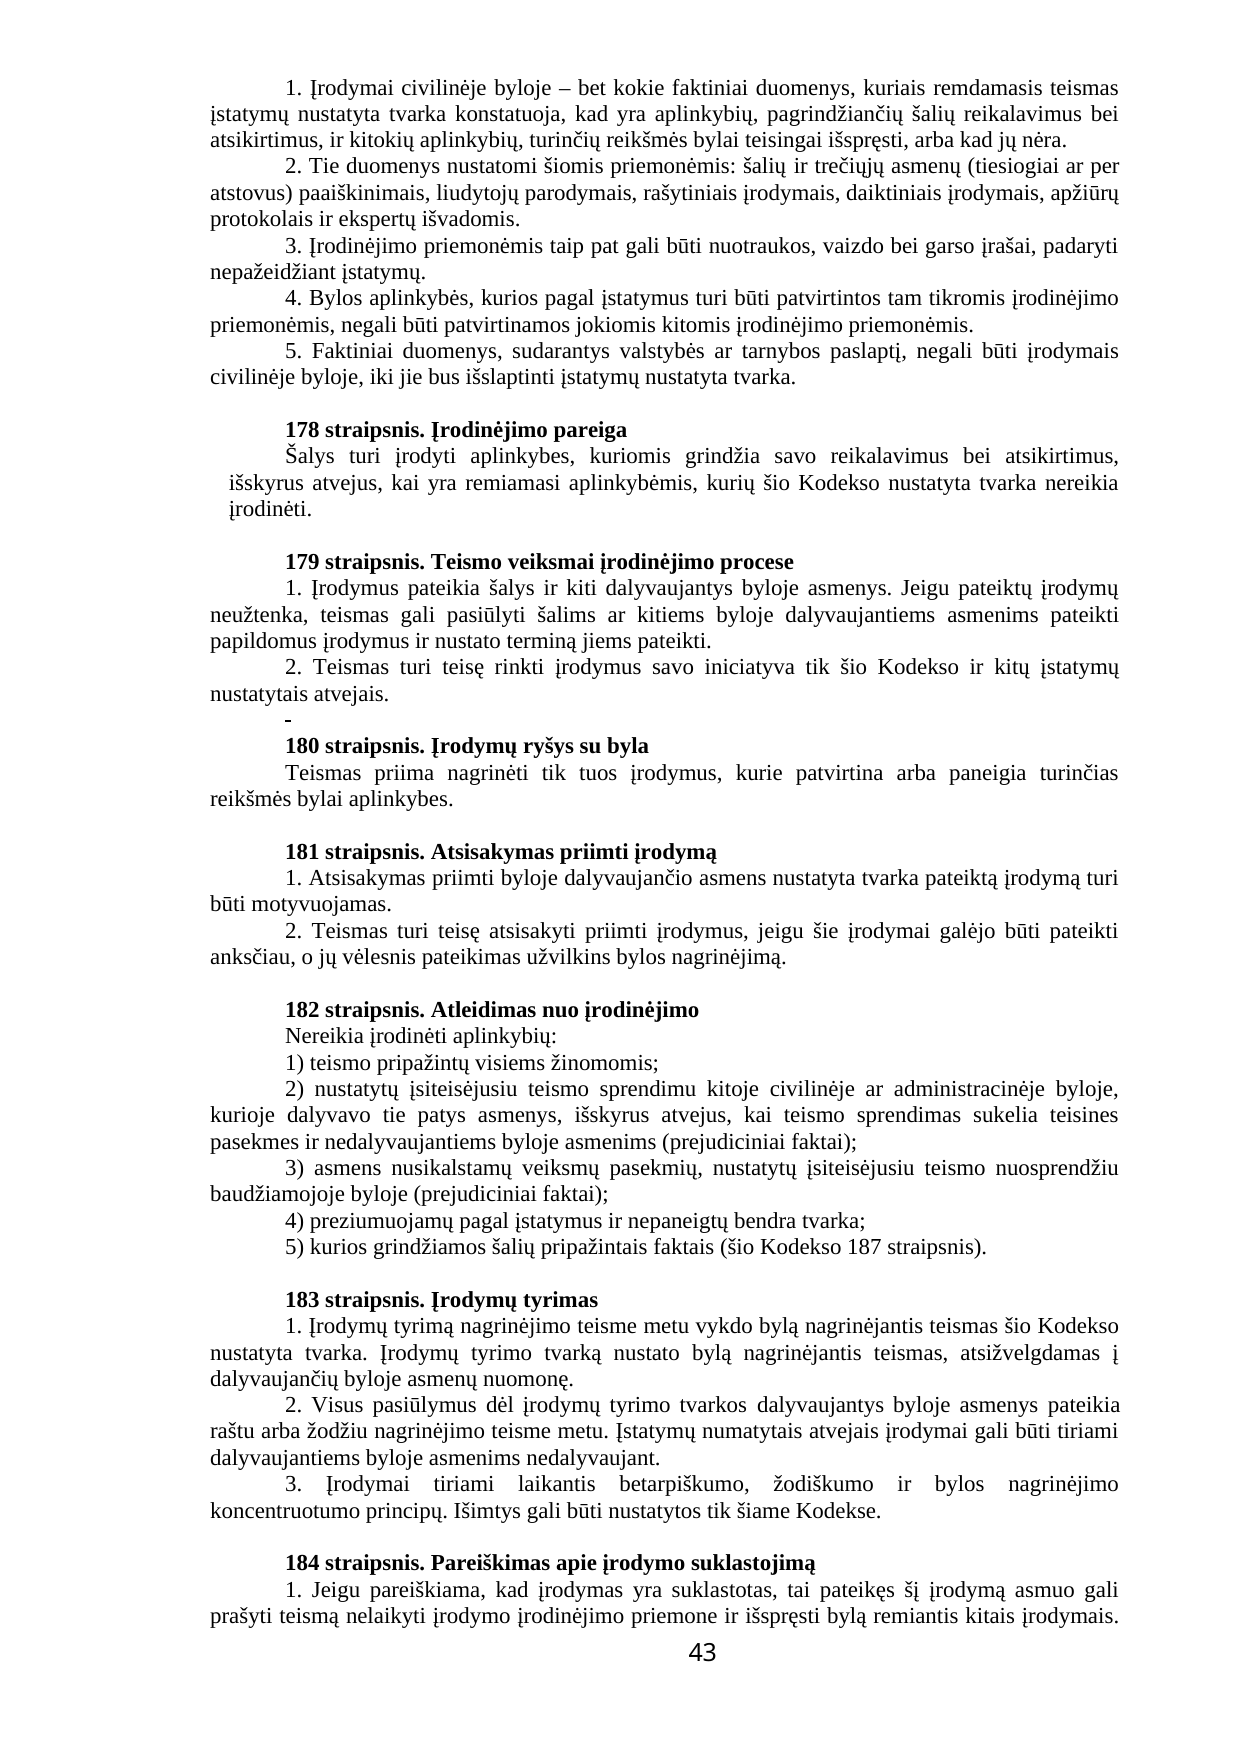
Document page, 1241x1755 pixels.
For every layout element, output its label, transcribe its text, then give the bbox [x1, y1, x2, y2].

text 1. Jeigu pareiškiama, kad įrodymas yra suklastotas, tai pateikęs šį įrodymą asmuo gali prašyti teismą nelaikyti įrodymo įrodinėjimo priemone ir išspręsti bylą remiantis kitais įrodymais. [210, 1576, 1120, 1628]
text Nereikia įrodinėti aplinkybių: [210, 1022, 1120, 1049]
text 2. Teismas turi teisę rinkti įrodymus savo iniciatyva tik šio Kodekso ir kitų įstatymų nustatytais atvejais. [210, 653, 1120, 706]
text 5. Faktiniai duomenys, sudarantys valstybės ar tarnybos paslaptį, negali būti įrodymais civilinėje byloje, iki jie bus išslaptinti įstatymų nustatyta tvarka. [210, 337, 1120, 390]
text 4. Bylos aplinkybės, kurios pagal įstatymus turi būti patvirtintos tam tikromis įrodinėjimo priemonėmis, negali būti patvirtinamos jokiomis kitomis įrodinėjimo priemonėmis. [210, 284, 1120, 337]
text 3. Įrodinėjimo priemonėmis taip pat gali būti nuotraukos, vaizdo bei garso įrašai, padaryti nepažeidžiant įstatymų. [210, 232, 1120, 284]
text 182 straipsnis. Atleidimas nuo įrodinėjimo [210, 996, 1120, 1022]
text 178 straipsnis. Įrodinėjimo pareiga [210, 416, 1120, 442]
text 1. Įrodymai civilinėje byloje – bet kokie faktiniai duomenys, kuriais remdamasis teismas įstatymų nustatyta tvarka konstatuoja, kad yra aplinkybių, pagrindžiančių šalių reikalavimus bei atsikirtimus, ir kitokių aplinkybių, turinčių reikšmės bylai teisingai išspręsti, arba kad jų nėra. [210, 73, 1120, 153]
text 2. Teismas turi teisę atsisakyti priimti įrodymus, jeigu šie įrodymai galėjo būti pateikti anksčiau, o jų vėlesnis pateikimas užvilkins bylos nagrinėjimą. [210, 917, 1120, 969]
text 184 straipsnis. Pareiškimas apie įrodymo suklastojimą [210, 1549, 1120, 1576]
text 3. Įrodymai tiriami laikantis betarpiškumo, žodiškumo ir bylos nagrinėjimo koncentruotumo principų. Išimtys gali būti nustatytos tik šiame Kodekse. [210, 1470, 1120, 1523]
text 1. Įrodymus pateikia šalys ir kiti dalyvaujantys byloje asmenys. Jeigu pateiktų įrodymų neužtenka, teismas gali pasiūlyti šalims ar kitiems byloje dalyvaujantiems asmenims pateikti papildomus įrodymus ir nustato terminą jiems pateikti. [210, 574, 1120, 653]
text 2. Tie duomenys nustatomi šiomis priemonėmis: šalių ir trečiųjų asmenų (tiesiogiai ar per atstovus) paaiškinimais, liudytojų parodymais, rašytiniais įrodymais, daiktiniais įrodymais, apžiūrų protokolais ir ekspertų išvadomis. [210, 153, 1120, 232]
text 4) preziumuojamų pagal įstatymus ir nepaneigtų bendra tvarka; [210, 1207, 1120, 1233]
text Šalys turi įrodyti aplinkybes, kuriomis grindžia savo reikalavimus bei atsikirtimus, išskyrus atvejus, kai yra remiamasi aplinkybėmis, kurių šio Kodekso nustatyta tvarka nereikia įrodinėti. [229, 442, 1120, 522]
text 2) nustatytų įsiteisėjusiu teismo sprendimu kitoje civilinėje ar administracinėje byloje, kurioje dalyvavo tie patys asmenys, išskyrus atvejus, kai teismo sprendimas sukelia teisines pasekmes ir nedalyvaujantiems byloje asmenims (prejudiciniai faktai); [210, 1075, 1120, 1154]
text 181 straipsnis. Atsisakymas priimti įrodymą [210, 838, 1120, 864]
text 179 straipsnis. Teismo veiksmai įrodinėjimo procese [210, 548, 1120, 574]
text 180 straipsnis. Įrodymų ryšys su byla [210, 732, 1120, 759]
text 5) kurios grindžiamos šalių pripažintais faktais (šio Kodekso 187 straipsnis). [210, 1233, 1120, 1259]
text 1) teismo pripažintų visiems žinomomis; [210, 1049, 1120, 1075]
text 1. Atsisakymas priimti byloje dalyvaujančio asmens nustatyta tvarka pateiktą įrodymą turi būti motyvuojamas. [210, 864, 1120, 917]
text 1. Įrodymų tyrimą nagrinėjimo teisme metu vykdo bylą nagrinėjantis teismas šio Kodekso nustatyta tvarka. Įrodymų tyrimo tvarką nustato bylą nagrinėjantis teismas, atsižvelgdamas į dalyvaujančių byloje asmenų nuomonę. [210, 1312, 1120, 1391]
text 3) asmens nusikalstamų veiksmų pasekmių, nustatytų įsiteisėjusiu teismo nuosprendžiu baudžiamojoje byloje (prejudiciniai faktai); [210, 1154, 1120, 1207]
text 183 straipsnis. Įrodymų tyrimas [210, 1286, 1120, 1312]
text Teismas priima nagrinėti tik tuos įrodymus, kurie patvirtina arba paneigia turinčias reikšmės bylai aplinkybes. [210, 759, 1120, 811]
text 2. Visus pasiūlymus dėl įrodymų tyrimo tvarkos dalyvaujantys byloje asmenys pateikia raštu arba žodžiu nagrinėjimo teisme metu. Įstatymų numatytais atvejais įrodymai gali būti tiriami dalyvaujantiems byloje asmenims nedalyvaujant. [210, 1391, 1120, 1470]
